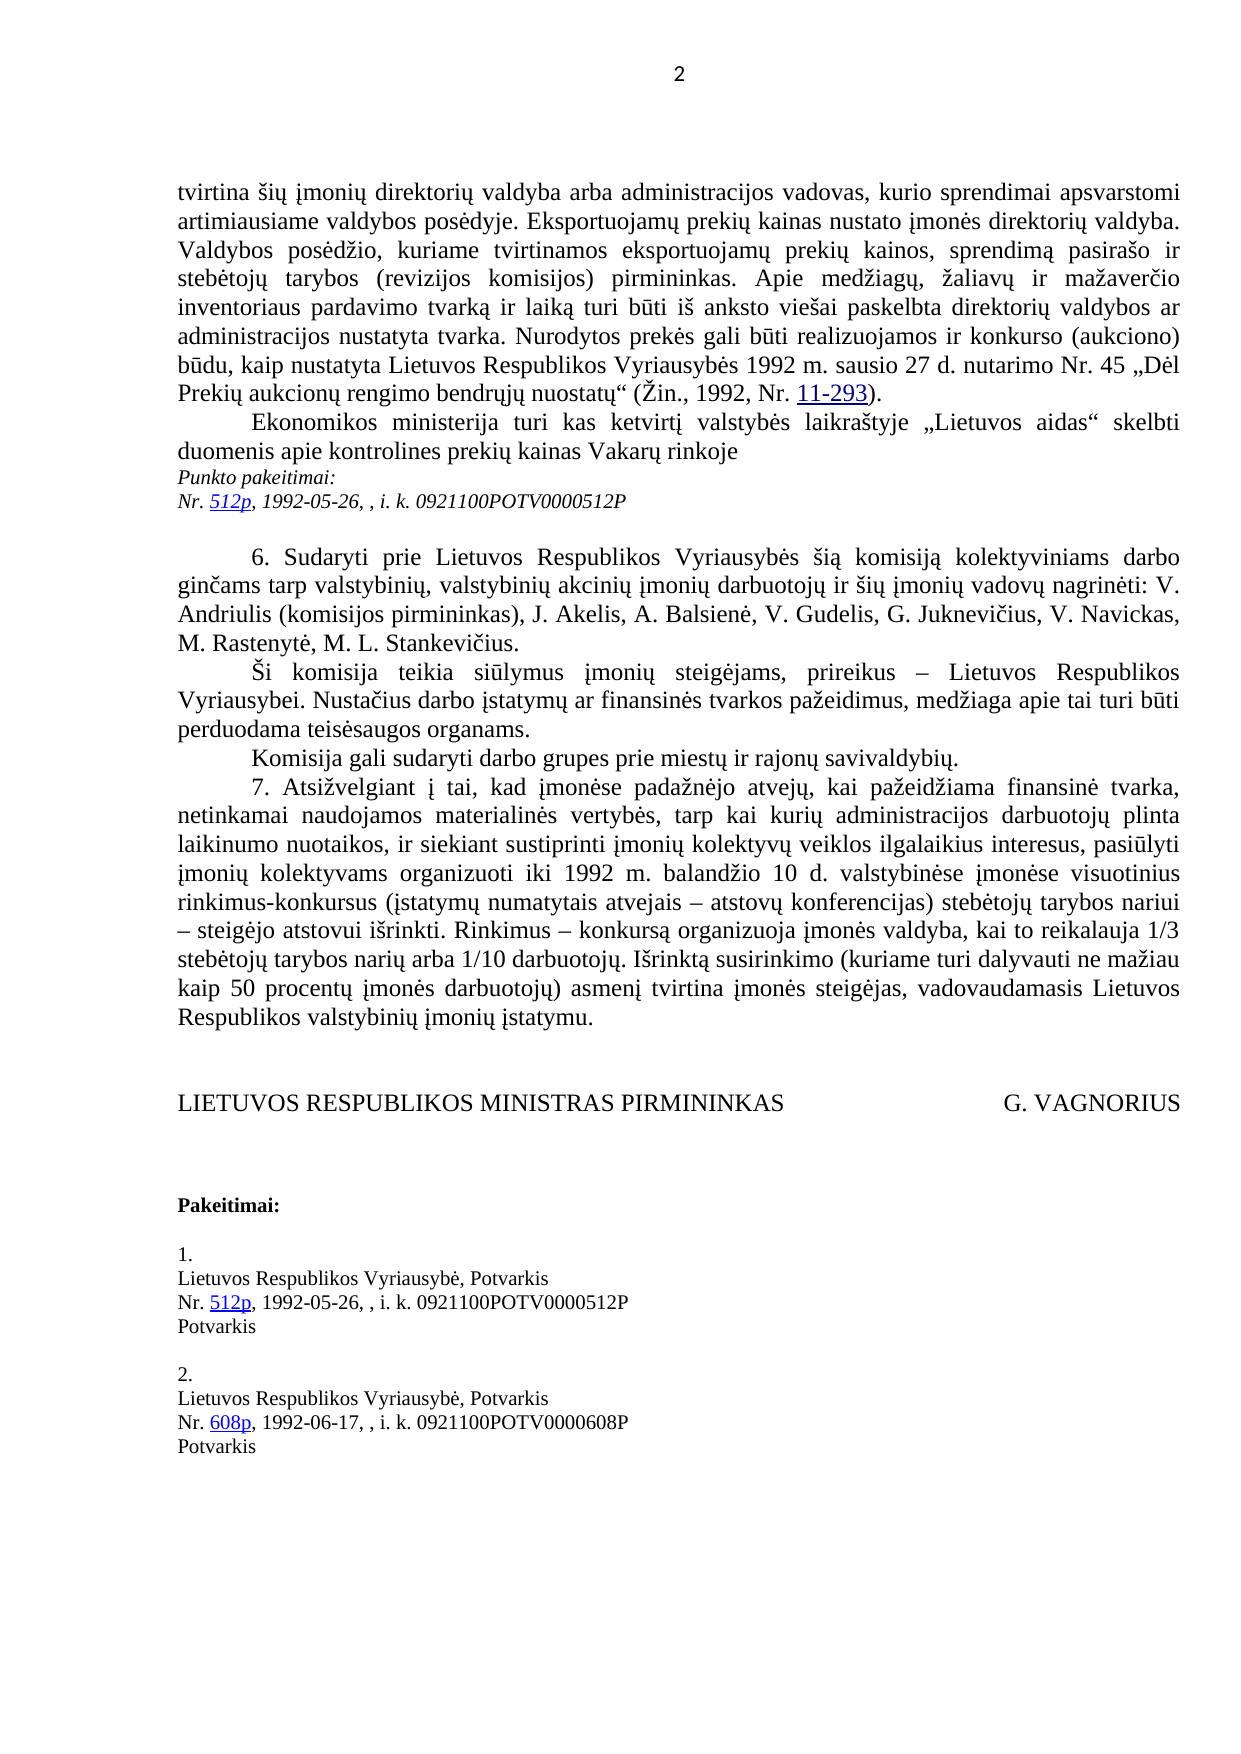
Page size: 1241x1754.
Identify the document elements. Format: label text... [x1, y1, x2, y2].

text Nr. 608p, 1992-06-17, , i. k. 0921100POTV0000608P [177, 1410, 1181, 1434]
text 6. Sudaryti prie Lietuvos Respublikos Vyriausybės šią komisiją kolektyviniams darbo ginčams tarp valstybinių, valstybinių akcinių įmonių darbuotojų ir šių įmonių vadovų nagrinėti: V. Andriulis (komisijos pirmininkas), J. Akelis, A. Balsienė, V. Gudelis, G. Juknevičius, V. Navickas, M. Rastenytė, M. L. Stankevičius. [177, 542, 1181, 657]
text Nr. 512p, 1992-05-26, , i. k. 0921100POTV0000512P [177, 1290, 1181, 1314]
text Ši komisija teikia siūlymus įmonių steigėjams, prireikus – Lietuvos Respublikos Vyriausybei. Nustačius darbo įstatymų ar finansinės tvarkos pažeidimus, medžiaga apie tai turi būti perduodama teisėsaugos organams. [177, 657, 1181, 743]
text Punkto pakeitimai: [177, 465, 1181, 489]
text 7. Atsižvelgiant į tai, kad įmonėse padažnėjo atvejų, kai pažeidžiama finansinė tvarka, netinkamai naudojamos materialinės vertybės, tarp kai kurių administracijos darbuotojų plinta laikinumo nuotaikos, ir siekiant sustiprinti įmonių kolektyvų veiklos ilgalaikius interesus, pasiūlyti įmonių kolektyvams organizuoti iki 1992 m. balandžio 10 d. valstybinėse įmonėse visuotinius rinkimus-konkursus (įstatymų numatytais atvejais – atstovų konferencijas) stebėtojų tarybos nariui – steigėjo atstovui išrinkti. Rinkimus – konkursą organizuoja įmonės valdyba, kai to reikalauja 1/3 stebėtojų tarybos narių arba 1/10 darbuotojų. Išrinktą susirinkimo (kuriame turi dalyvauti ne mažiau kaip 50 procentų įmonės darbuotojų) asmenį tvirtina įmonės steigėjas, vadovaudamasis Lietuvos Respublikos valstybinių įmonių įstatymu. [177, 772, 1181, 1030]
text 2. [177, 1362, 1181, 1386]
text Lietuvos Respublikos Vyriausybė, Potvarkis [177, 1266, 1181, 1290]
text Ekonomikos ministerija turi kas ketvirtį valstybės laikraštyje „Lietuvos aidas“ skelbti duomenis apie kontrolines prekių kainas Vakarų rinkoje [177, 407, 1181, 465]
text Potvarkis [177, 1434, 1181, 1458]
text Komisija gali sudaryti darbo grupes prie miestų ir rajonų savivaldybių. [177, 743, 1181, 772]
text 1. [177, 1242, 1181, 1266]
text Potvarkis [177, 1314, 1181, 1338]
text tvirtina šių įmonių direktorių valdyba arba administracijos vadovas, kurio sprendimai apsvarstomi artimiausiame valdybos posėdyje. Eksportuojamų prekių kainas nustato įmonės direktorių valdyba. Valdybos posėdžio, kuriame tvirtinamos eksportuojamų prekių kainos, sprendimą pasirašo ir stebėtojų tarybos (revizijos komisijos) pirmininkas. Apie medžiagų, žaliavų ir mažaverčio inventoriaus pardavimo tvarką ir laiką turi būti iš anksto viešai paskelbta direktorių valdybos ar administracijos nustatyta tvarka. Nurodytos prekės gali būti realizuojamos ir konkurso (aukciono) būdu, kaip nustatyta Lietuvos Respublikos Vyriausybės 1992 m. sausio 27 d. nutarimo Nr. 45 „Dėl Prekių aukcionų rengimo bendrųjų nuostatų“ (Žin., 1992, Nr. 11-293). [177, 177, 1181, 407]
text Pakeitimai: [177, 1193, 1181, 1217]
text Lietuvos Respublikos Vyriausybė, Potvarkis [177, 1386, 1181, 1410]
text LIETUVOS RESPUBLIKOS MINISTRAS PIRMININKAS G. VAGNORIUS [177, 1088, 1181, 1117]
text Nr. 512p, 1992-05-26, , i. k. 0921100POTV0000512P [177, 489, 1181, 513]
